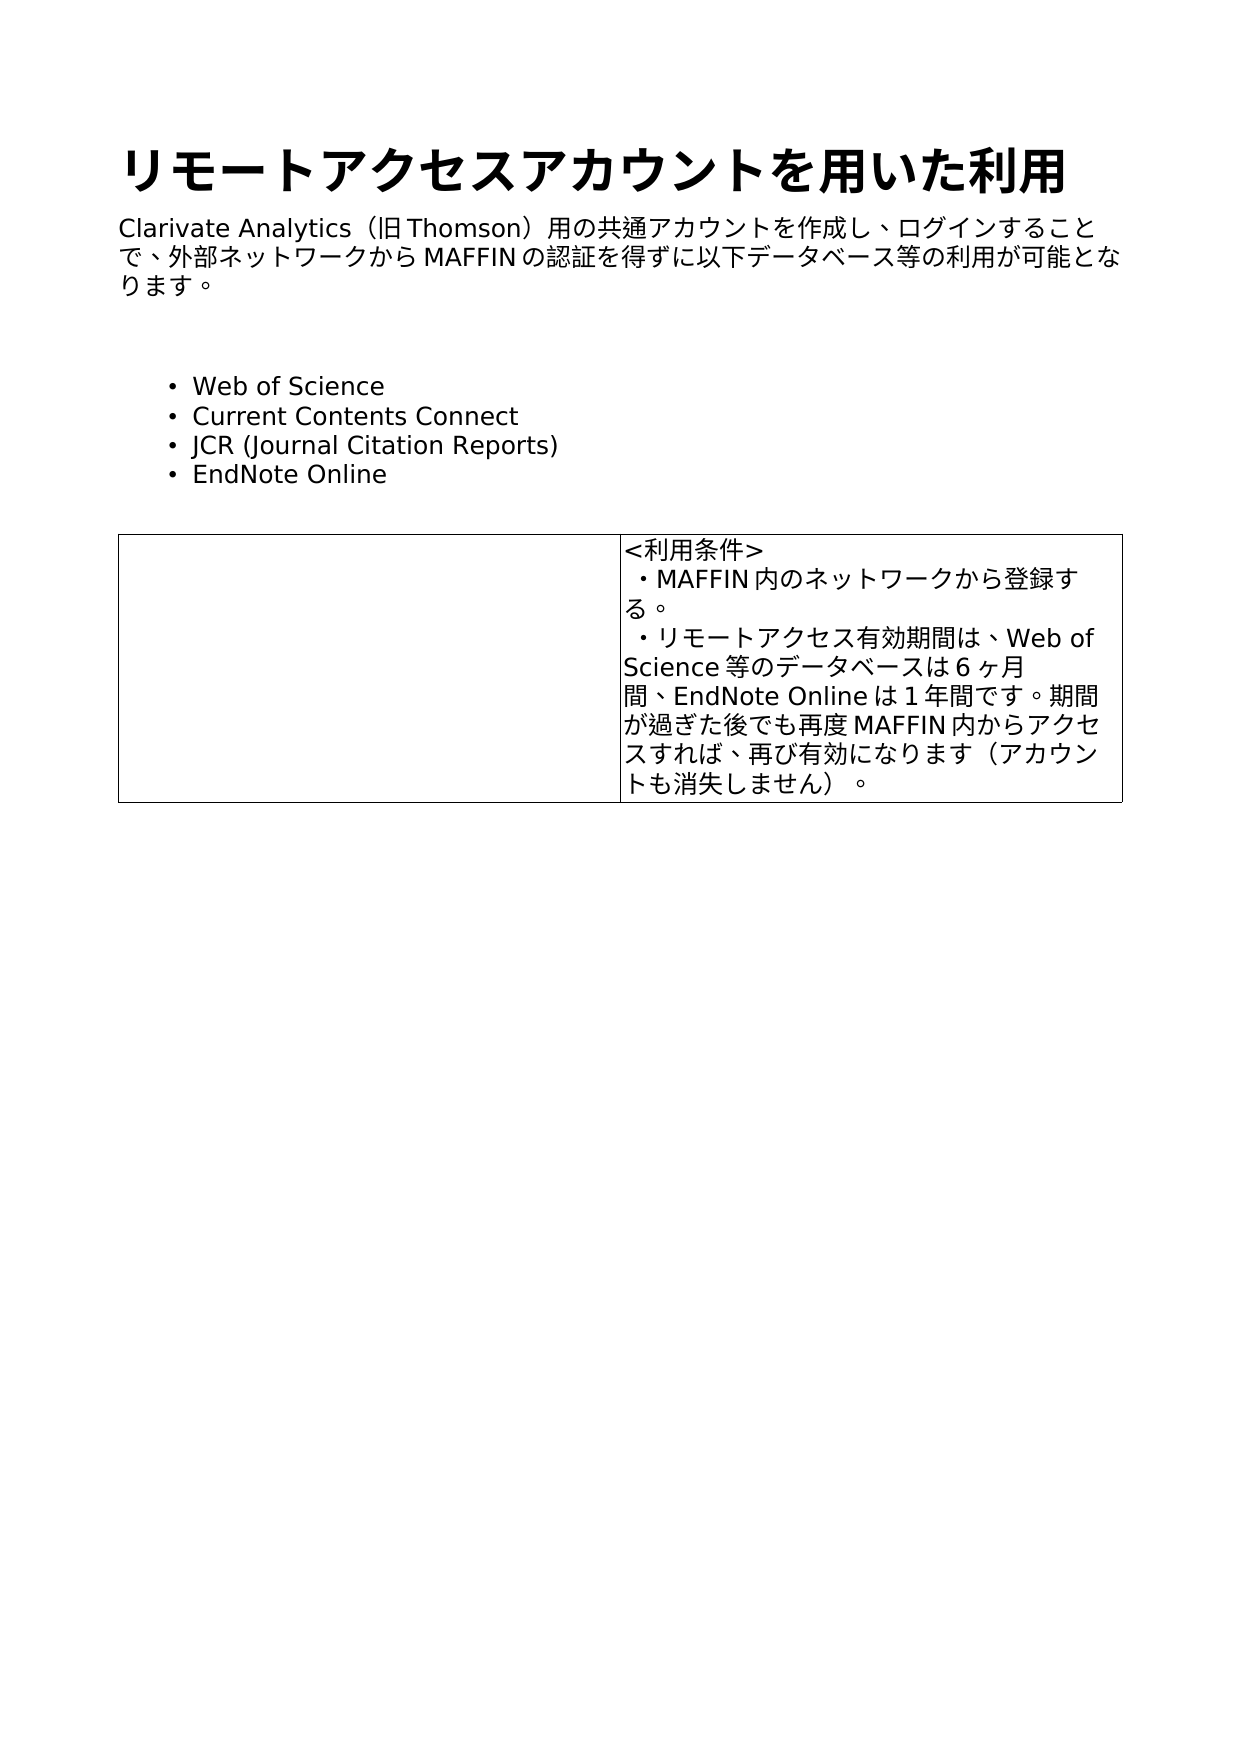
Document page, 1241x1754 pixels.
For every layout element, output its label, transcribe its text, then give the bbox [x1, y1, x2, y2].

list EndNote Online [177, 460, 1122, 489]
list Web of Science [177, 372, 1122, 402]
text Clarivate Analytics（旧Thomson）用の共通アカウントを作成し、ログインすることで、外部ネットワークからMAFFINの認証を得ずに以下データベース等の利用が可能となります。 [118, 214, 1122, 331]
list Current Contents Connect [177, 402, 1122, 431]
list JCR (Journal Citation Reports) [177, 431, 1122, 460]
table_header [119, 535, 620, 802]
subtitle リモートアクセスアカウントを用いた利用 [118, 143, 1122, 201]
table_header <利用条件> ・MAFFIN内のネットワークから登録する。 ・リモートアクセス有効期間は、Web of Science等のデータベースは6ヶ月間、EndNote Onlineは1年間です。期間が過ぎた後でも再度MAFFIN内からアクセスすれば、再び有効になります（アカウントも消失しません）。 [621, 535, 1122, 802]
